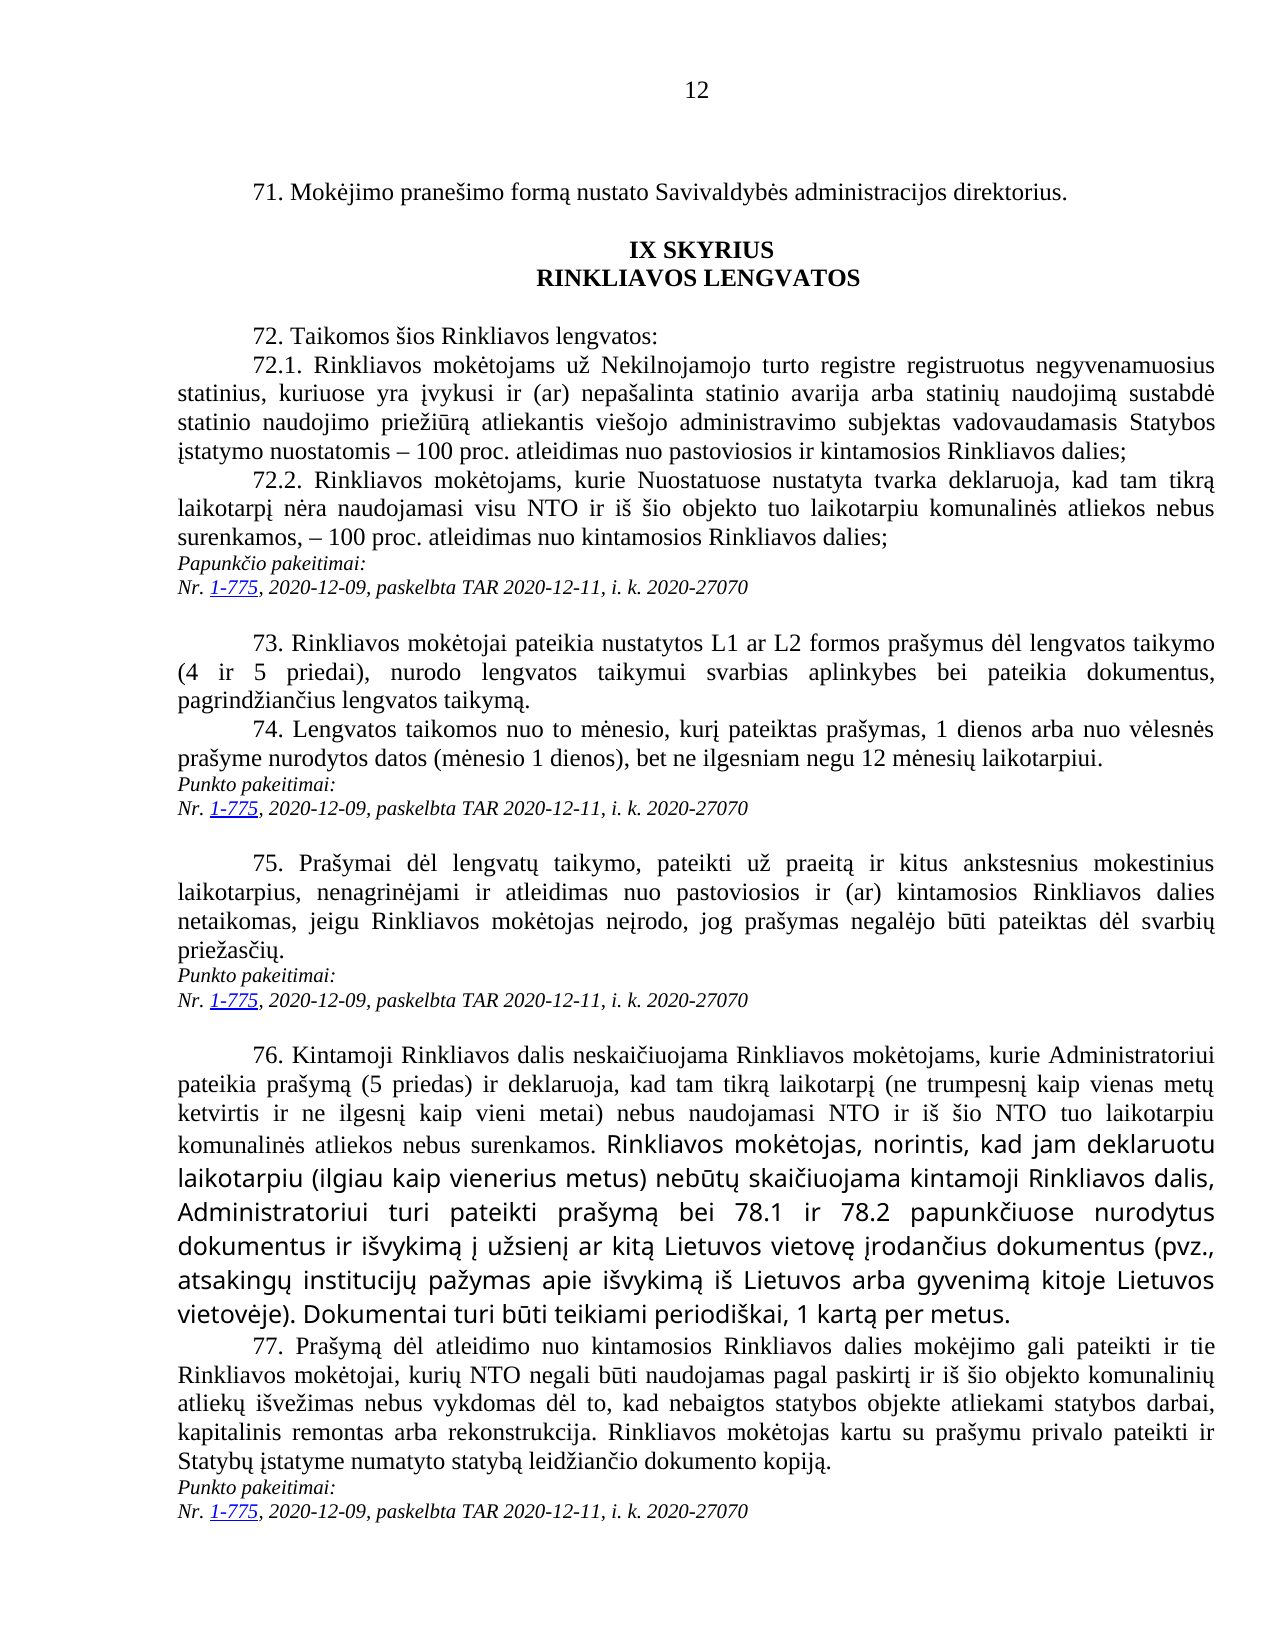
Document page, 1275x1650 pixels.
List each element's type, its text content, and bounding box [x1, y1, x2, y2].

text Ix SKYRIUS [187, 235, 1216, 263]
text 72.1. Rinkliavos mokėtojams už Nekilnojamojo turto registre registruotus negyvenamuosius statinius, kuriuose yra įvykusi ir (ar) nepašalinta statinio avarija arba statinių naudojimą sustabdė statinio naudojimo priežiūrą atliekantis viešojo administravimo subjektas vadovaudamasis Statybos įstatymo nuostatomis – 100 proc. atleidimas nuo pastoviosios ir kintamosios Rinkliavos dalies; [177, 350, 1216, 465]
text Nr. 1-775, 2020-12-09, paskelbta TAR 2020-12-11, i. k. 2020-27070 [177, 575, 1216, 599]
text Nr. 1-775, 2020-12-09, paskelbta TAR 2020-12-11, i. k. 2020-27070 [177, 796, 1216, 820]
text 77. Prašymą dėl atleidimo nuo kintamosios Rinkliavos dalies mokėjimo gali pateikti ir tie Rinkliavos mokėtojai, kurių NTO negali būti naudojamas pagal paskirtį ir iš šio objekto komunalinių atliekų išvežimas nebus vykdomas dėl to, kad nebaigtos statybos objekte atliekami statybos darbai, kapitalinis remontas arba rekonstrukcija. Rinkliavos mokėtojas kartu su prašymu privalo pateikti ir Statybų įstatyme numatyto statybą leidžiančio dokumento kopiją. [177, 1331, 1216, 1475]
text 74. Lengvatos taikomos nuo to mėnesio, kurį pateiktas prašymas, 1 dienos arba nuo vėlesnės prašyme nurodytos datos (mėnesio 1 dienos), bet ne ilgesniam negu 12 mėnesių laikotarpiui. [177, 714, 1216, 772]
text 76. Kintamoji Rinkliavos dalis neskaičiuojama Rinkliavos mokėtojams, kurie Administratoriui pateikia prašymą (5 priedas) ir deklaruoja, kad tam tikrą laikotarpį (ne trumpesnį kaip vienas metų ketvirtis ir ne ilgesnį kaip vieni metai) nebus naudojamasi NTO ir iš šio NTO tuo laikotarpiu komunalinės atliekos nebus surenkamos. Rinkliavos mokėtojas, norintis, kad jam deklaruotu laikotarpiu (ilgiau kaip vienerius metus) nebūtų skaičiuojama kintamoji Rinkliavos dalis, Administratoriui turi pateikti prašymą bei 78.1 ir 78.2 papunkčiuose nurodytus dokumentus ir išvykimą į užsienį ar kitą Lietuvos vietovę įrodančius dokumentus (pvz., atsakingų institucijų pažymas apie išvykimą iš Lietuvos arba gyvenimą kitoje Lietuvos vietovėje). Dokumentai turi būti teikiami periodiškai, 1 kartą per metus. [177, 1040, 1216, 1331]
text 75. Prašymai dėl lengvatų taikymo, pateikti už praeitą ir kitus ankstesnius mokestinius laikotarpius, nenagrinėjami ir atleidimas nuo pastoviosios ir (ar) kintamosios Rinkliavos dalies netaikomas, jeigu Rinkliavos mokėtojas neįrodo, jog prašymas negalėjo būti pateiktas dėl svarbių priežasčių. [177, 848, 1216, 963]
text Punkto pakeitimai: [177, 772, 1216, 796]
text Punkto pakeitimai: [177, 1475, 1216, 1499]
text Nr. 1-775, 2020-12-09, paskelbta TAR 2020-12-11, i. k. 2020-27070 [177, 1499, 1216, 1523]
text Nr. 1-775, 2020-12-09, paskelbta TAR 2020-12-11, i. k. 2020-27070 [177, 987, 1216, 1012]
text 72.2. Rinkliavos mokėtojams, kurie Nuostatuose nustatyta tvarka deklaruoja, kad tam tikrą laikotarpį nėra naudojamasi visu NTO ir iš šio objekto tuo laikotarpiu komunalinės atliekos nebus surenkamos, – 100 proc. atleidimas nuo kintamosios Rinkliavos dalies; [177, 465, 1216, 551]
text RINKLIAVOS LENGVATOS [187, 263, 1216, 292]
text 72. Taikomos šios Rinkliavos lengvatos: [177, 321, 1216, 350]
text 71. Mokėjimo pranešimo formą nustato Savivaldybės administracijos direktorius. [177, 177, 1216, 206]
text 73. Rinkliavos mokėtojai pateikia nustatytos L1 ar L2 formos prašymus dėl lengvatos taikymo (4 ir 5 priedai), nurodo lengvatos taikymui svarbias aplinkybes bei pateikia dokumentus, pagrindžiančius lengvatos taikymą. [177, 628, 1216, 714]
text Papunkčio pakeitimai: [177, 551, 1216, 575]
text Punkto pakeitimai: [177, 963, 1216, 987]
